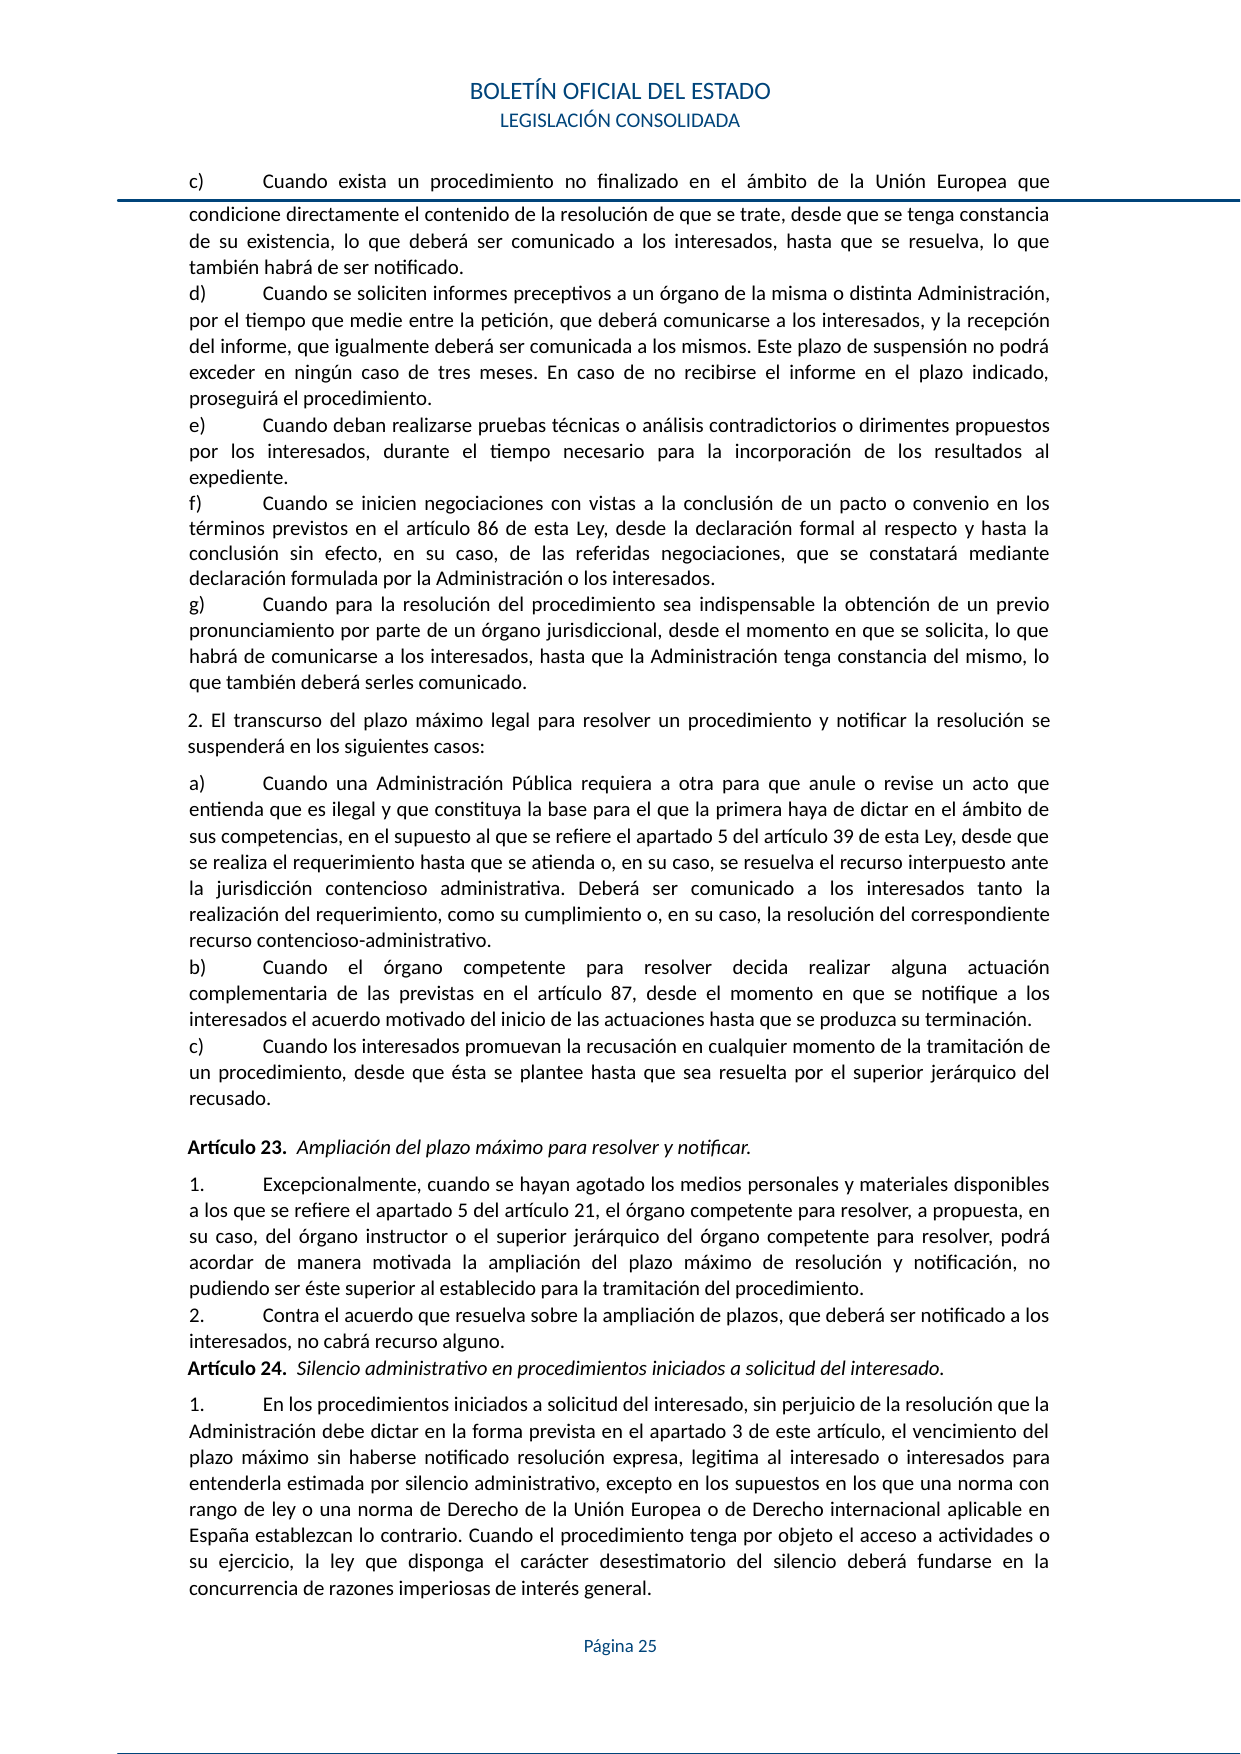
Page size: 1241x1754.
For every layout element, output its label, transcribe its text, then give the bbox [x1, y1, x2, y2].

list En los procedimientos iniciados a solicitud del interesado, sin perjuicio de la resolución que la Administración debe dictar en la forma prevista en el apartado 3 de este artículo, el vencimiento del plazo máximo sin haberse notificado resolución expresa, legitima al interesado o interesados para entenderla estimada por silencio administrativo, excepto en los supuestos en los que una norma con rango de ley o una norma de Derecho de la Unión Europea o de Derecho internacional aplicable en España establezcan lo contrario. Cuando el procedimiento tenga por objeto el acceso a actividades o su ejercicio, la ley que disponga el carácter desestimatorio del silencio deberá fundarse en la concurrencia de razones imperiosas de interés general. [189, 1392, 1051, 1600]
list Cuando una Administración Pública requiera a otra para que anule o revise un acto que entienda que es ilegal y que constituya la base para el que la primera haya de dictar en el ámbito de sus competencias, en el supuesto al que se refiere el apartado 5 del artículo 39 de esta Ley, desde que se realiza el requerimiento hasta que se atienda o, en su caso, se resuelva el recurso interpuesto ante la jurisdicción contencioso administrativa. Deberá ser comunicado a los interesados tanto la realización del requerimiento, como su cumplimiento o, en su caso, la resolución del correspondiente recurso contencioso-administrativo. [189, 771, 1051, 953]
text Artículo 23. Ampliación del plazo máximo para resolver y notificar. [187, 1134, 1051, 1159]
list Excepcionalmente, cuando se hayan agotado los medios personales y materiales disponibles a los que se refiere el apartado 5 del artículo 21, el órgano competente para resolver, a propuesta, en su caso, del órgano instructor o el superior jerárquico del órgano competente para resolver, podrá acordar de manera motivada la ampliación del plazo máximo de resolución y notificación, no pudiendo ser éste superior al establecido para la tramitación del procedimiento. [189, 1171, 1051, 1301]
list Contra el acuerdo que resuelva sobre la ampliación de plazos, que deberá ser notificado a los interesados, no cabrá recurso alguno. [189, 1302, 1051, 1354]
list condicione directamente el contenido de la resolución de que se trate, desde que se tenga constancia de su existencia, lo que deberá ser comunicado a los interesados, hasta que se resuelva, lo que también habrá de ser notificado. [189, 202, 1051, 279]
list Cuando los interesados promuevan la recusación en cualquier momento de la tramitación de un procedimiento, desde que ésta se plantee hasta que sea resuelta por el superior jerárquico del recusado. [189, 1033, 1051, 1111]
text 2. El transcurso del plazo máximo legal para resolver un procedimiento y notificar la resolución se suspenderá en los siguientes casos: [187, 707, 1051, 758]
list Cuando se soliciten informes preceptivos a un órgano de la misma o distinta Administración, por el tiempo que medie entre la petición, que deberá comunicarse a los interesados, y la recepción del informe, que igualmente deberá ser comunicada a los mismos. Este plazo de suspensión no podrá exceder en ningún caso de tres meses. En caso de no recibirse el informe en el plazo indicado, proseguirá el procedimiento. [189, 281, 1051, 411]
list Cuando el órgano competente para resolver decida realizar alguna actuación complementaria de las previstas en el artículo 87, desde el momento en que se notifique a los interesados el acuerdo motivado del inicio de las actuaciones hasta que se produzca su terminación. [189, 954, 1051, 1032]
list Cuando exista un procedimiento no finalizado en el ámbito de la Unión Europea que [189, 168, 1051, 199]
list Cuando deban realizarse pruebas técnicas o análisis contradictorios o dirimentes propuestos por los interesados, durante el tiempo necesario para la incorporación de los resultados al expediente. [189, 412, 1051, 489]
list Cuando para la resolución del procedimiento sea indispensable la obtención de un previo pronunciamiento por parte de un órgano jurisdiccional, desde el momento en que se solicita, lo que habrá de comunicarse a los interesados, hasta que la Administración tenga constancia del mismo, lo que también deberá serles comunicado. [189, 591, 1051, 694]
text Artículo 24. Silencio administrativo en procedimientos iniciados a solicitud del interesado. [187, 1355, 1051, 1380]
list Cuando se inicien negociaciones con vistas a la conclusión de un pacto o convenio en los términos previstos en el artículo 86 de esta Ley, desde la declaración formal al respecto y hasta la conclusión sin efecto, en su caso, de las referidas negociaciones, que se constatará mediante declaración formulada por la Administración o los interesados. [189, 491, 1051, 591]
